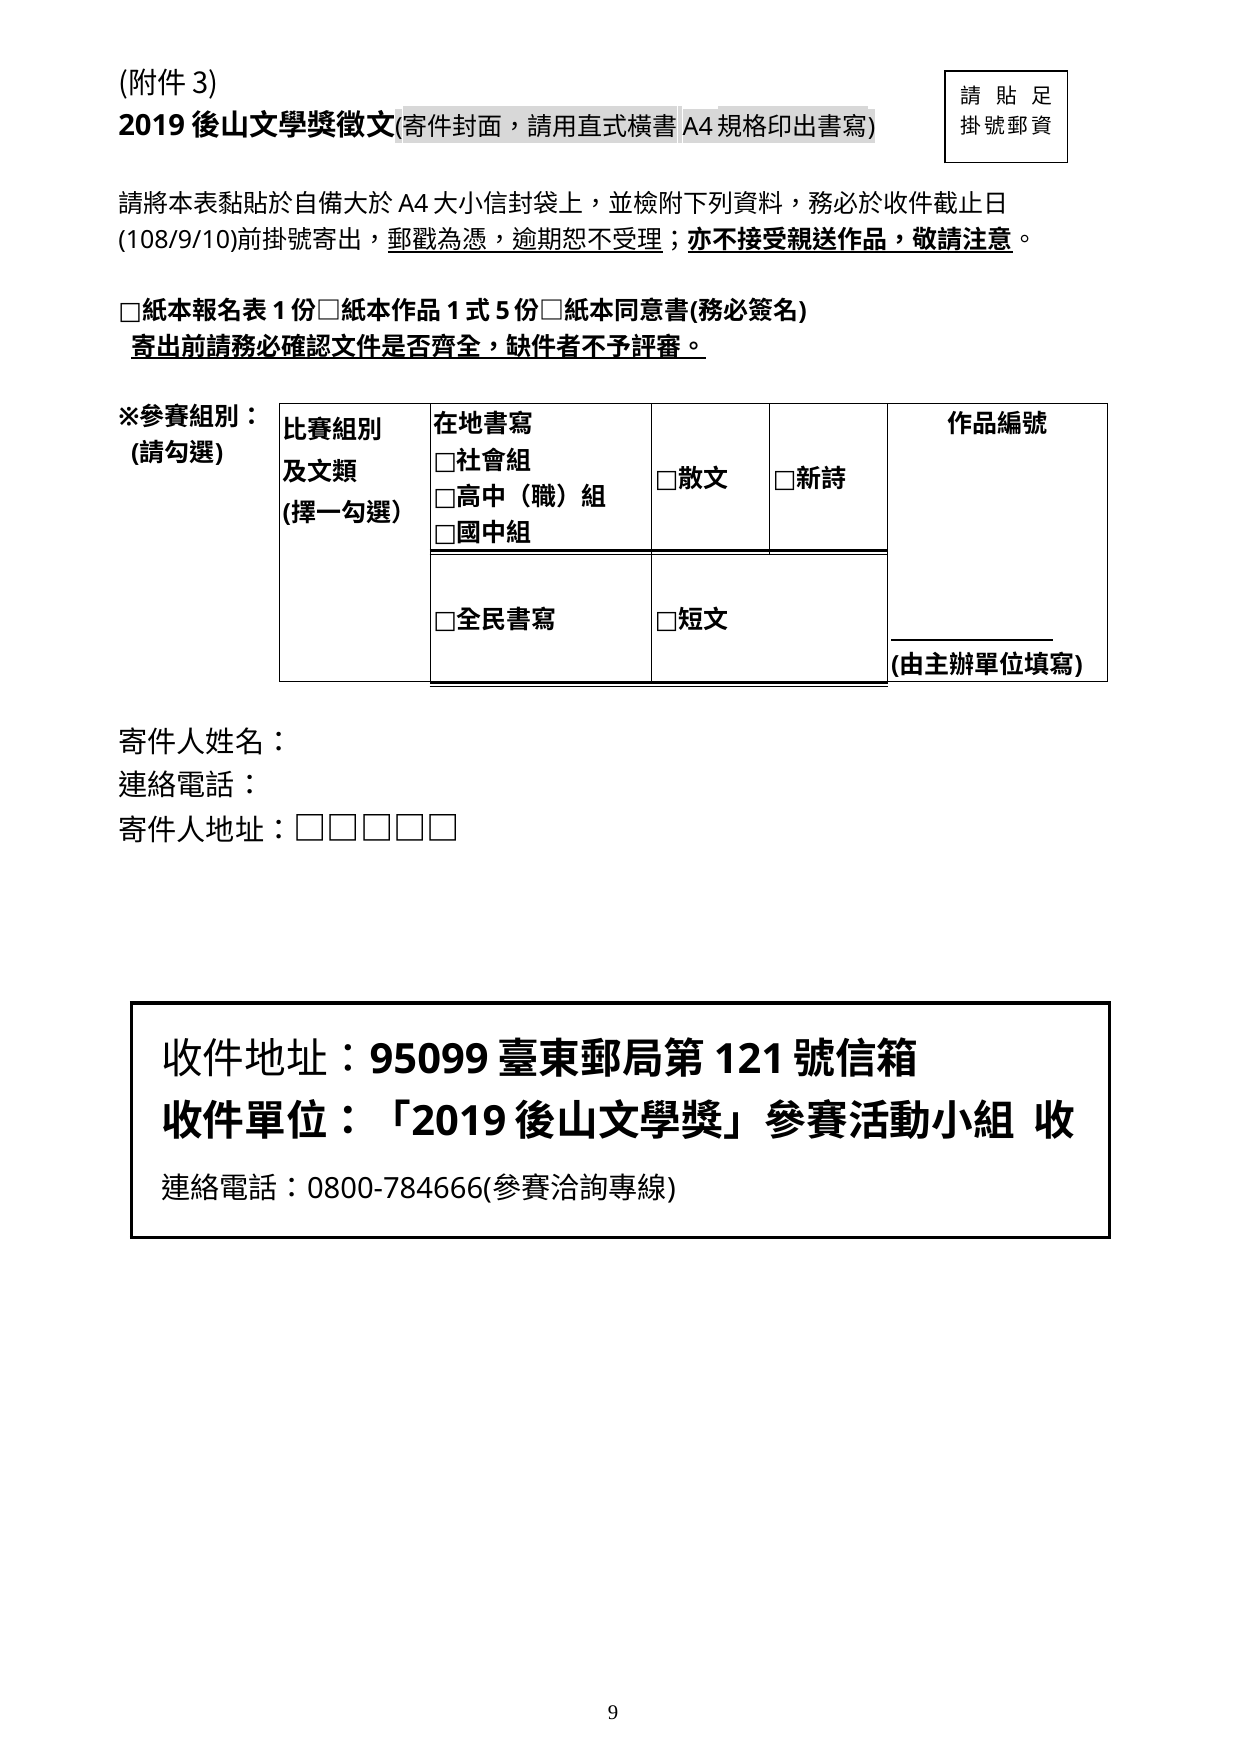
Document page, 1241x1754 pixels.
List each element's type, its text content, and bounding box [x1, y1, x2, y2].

table_header 作品編號 (由主辦單位填寫) [888, 404, 1107, 681]
table_cell □短文 [652, 555, 887, 681]
text [1068, 101, 1107, 144]
text 寄件人地址：□□□□□ [118, 803, 1107, 849]
text (請勾選) [118, 433, 279, 469]
table_header 在地書寫 □社會組 □高中（職）組 □國中組 [431, 404, 651, 549]
text ※參賽組別： [118, 397, 1107, 433]
text 2019後山文學獎徵文(寄件封面，請用直式橫書A4規格印出書寫) [118, 101, 944, 144]
table_header 比賽組別 及文類 (擇一勾選） [280, 404, 430, 681]
text 連絡電話： [118, 761, 1107, 803]
text 掛號郵資 [961, 109, 1052, 139]
text 寄出前請務必確認文件是否齊全，缺件者不予評審。 [118, 326, 1107, 363]
text 寄件人姓名： [118, 719, 1107, 761]
text □紙本報名表1份□紙本作品1式5份□紙本同意書(務必簽名) [118, 290, 1107, 326]
table_header □新詩 [770, 404, 887, 549]
text (附件3) [118, 59, 1107, 101]
text [946, 72, 1067, 162]
table_cell □全民書寫 [431, 555, 651, 681]
table_header □散文 [652, 404, 769, 549]
table_header 收件地址：95099臺東郵局第121號信箱 收件單位：「2019後山文學獎」參賽活動小組 收 連絡電話：0800-784666(參賽洽詢專線) [133, 1005, 1108, 1236]
text 請將本表黏貼於自備大於A4大小信封袋上，並檢附下列資料，務必於收件截止日(108/9/10)前掛號寄出，郵戳為憑，逾期恕不受理；亦不接受親送作品，敬請注意。 [118, 183, 1107, 256]
text 請貼足 [961, 79, 1052, 109]
